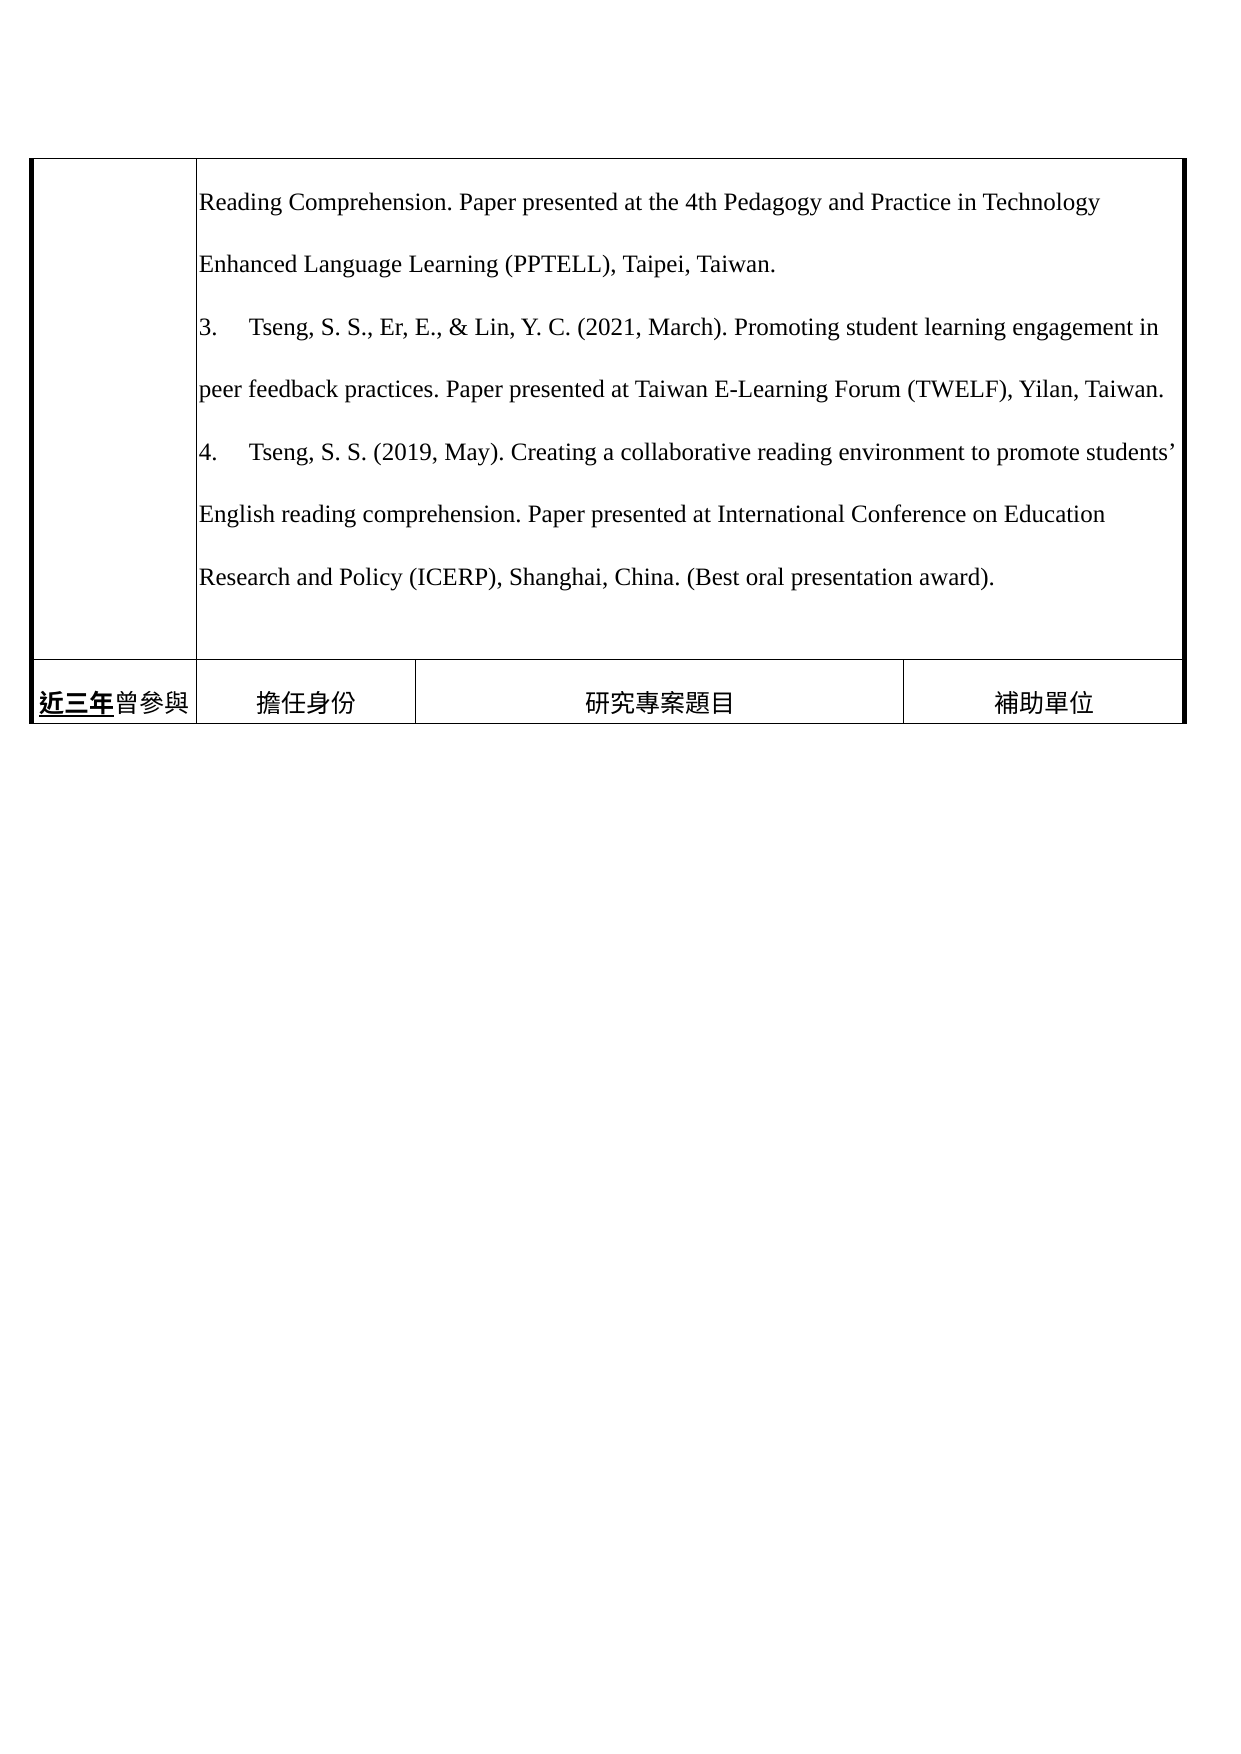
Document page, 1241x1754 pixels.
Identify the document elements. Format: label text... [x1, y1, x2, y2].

table_cell 近三年曾參與 [34, 660, 196, 723]
table_cell 研究專案題目 [416, 660, 903, 723]
table_cell 擔任身份 [197, 660, 415, 723]
table_cell Reading Comprehension. Paper presented at the 4th Pedagogy and Practice in Technology Enhanced Language Learning (PPTELL), Taipei, Taiwan. 3. Tseng, S. S., Er, E., & Lin, Y. C. (2021, March). Promoting student learning engagement in peer feedback practices. Paper presented at Taiwan E-Learning Forum (TWELF), Yilan, Taiwan. 4. Tseng, S. S. (2019, May). Creating a collaborative reading environment to promote students’ English reading comprehension. Paper presented at International Conference on Education Research and Policy (ICERP), Shanghai, China. (Best oral presentation award). [197, 159, 1182, 659]
table_cell [34, 159, 196, 659]
table_cell 補助單位 [904, 660, 1182, 723]
